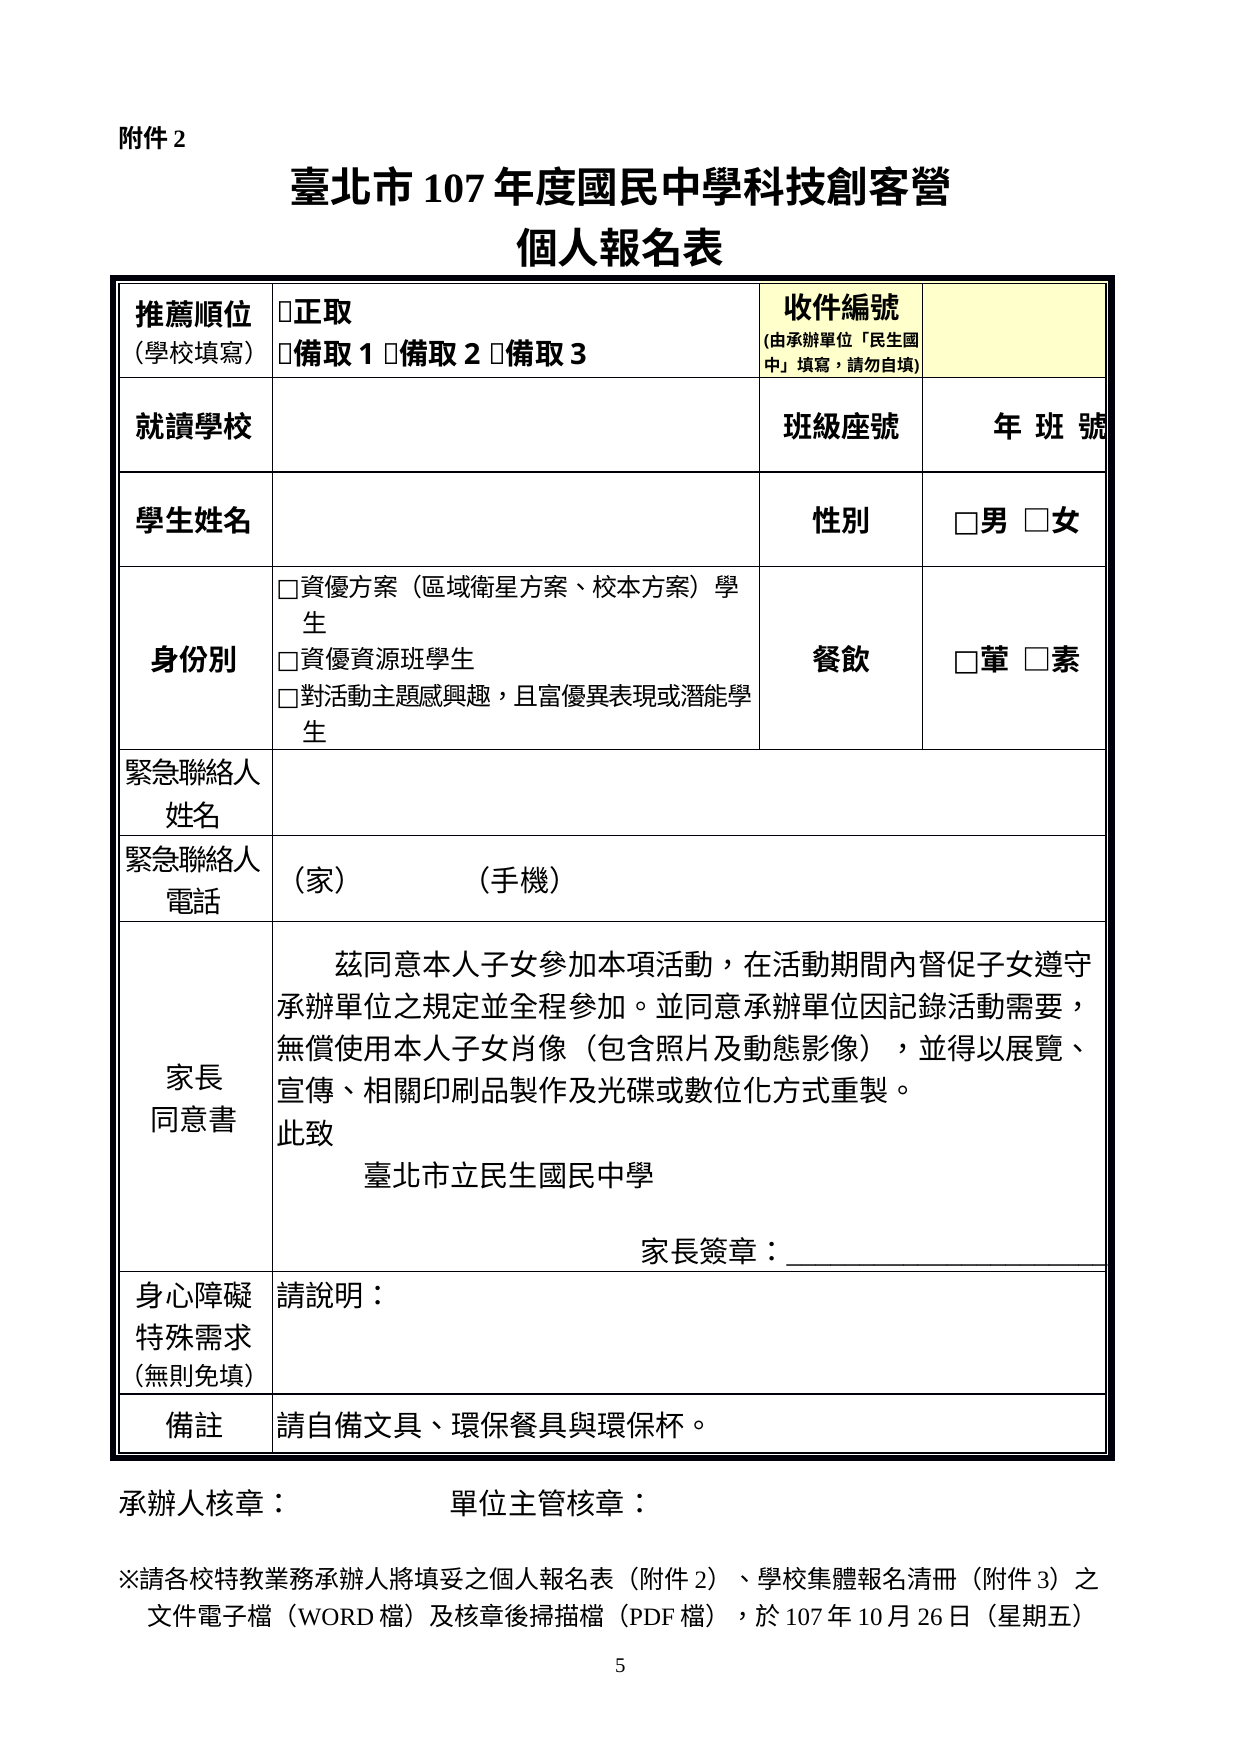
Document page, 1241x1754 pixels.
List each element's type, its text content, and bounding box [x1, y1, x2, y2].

table_cell 學生姓名 [120, 473, 272, 566]
table_cell （家） （手機） [273, 836, 1105, 921]
table_cell 請自備文具、環保餐具與環保杯。 [273, 1395, 1105, 1452]
table_header 推薦順位 （學校填寫） [120, 284, 272, 377]
table_cell [273, 750, 1105, 834]
table_cell 就讀學校 [120, 378, 272, 471]
table_header 收件編號 (由承辦單位「民生國中」填寫，請勿自填) [760, 284, 922, 377]
text 臺北市107年度國民中學科技創客營 [118, 154, 1122, 215]
table_header [923, 284, 1105, 377]
text 承辦人核章： 單位主管核章： [118, 1480, 1122, 1522]
table_cell 班級座號 [760, 378, 922, 471]
table_cell 備註 [120, 1395, 272, 1452]
table_cell □葷 □素 [923, 567, 1105, 748]
table_cell 家長 同意書 [120, 922, 272, 1271]
table_cell [273, 473, 759, 566]
table_cell 身份別 [120, 567, 272, 748]
text 附件2 [118, 118, 1122, 154]
table_cell 茲同意本人子女參加本項活動，在活動期間內督促子女遵守承辦單位之規定並全程參加。並同意承辦單位因記錄活動需要，無償使用本人子女肖像（包含照片及動態影像），並得以展覽、宣傳、相關印刷品製作及光碟或數位化方式重製。 此致 臺北市立民生國民中學 家長簽章：______________________ [273, 922, 1105, 1271]
table_cell 請說明： [273, 1272, 1105, 1393]
table_header 正取 備取1 備取2 備取3 [273, 284, 759, 377]
table_cell 性別 [760, 473, 922, 566]
table_cell [273, 378, 759, 471]
table_cell 年 班 號 [923, 378, 1105, 471]
table_cell 餐飲 [760, 567, 922, 748]
table_cell 緊急聯絡人 電話 [120, 836, 272, 921]
table_cell 緊急聯絡人 姓名 [120, 750, 272, 834]
table_cell □資優方案（區域衛星方案、校本方案）學生 □資優資源班學生 □對活動主題感興趣，且富優異表現或潛能學生 [273, 567, 759, 748]
table_cell 身心障礙 特殊需求（無則免填） [120, 1272, 272, 1393]
text 個人報名表 [118, 215, 1122, 275]
table_cell □男 □女 [923, 473, 1105, 566]
text ※請各校特教業務承辦人將填妥之個人報名表（附件2）、學校集體報名清冊（附件3）之文件電子檔（WORD檔）及核章後掃描檔（PDF檔），於107年10月26日（星期五） [118, 1560, 1122, 1632]
